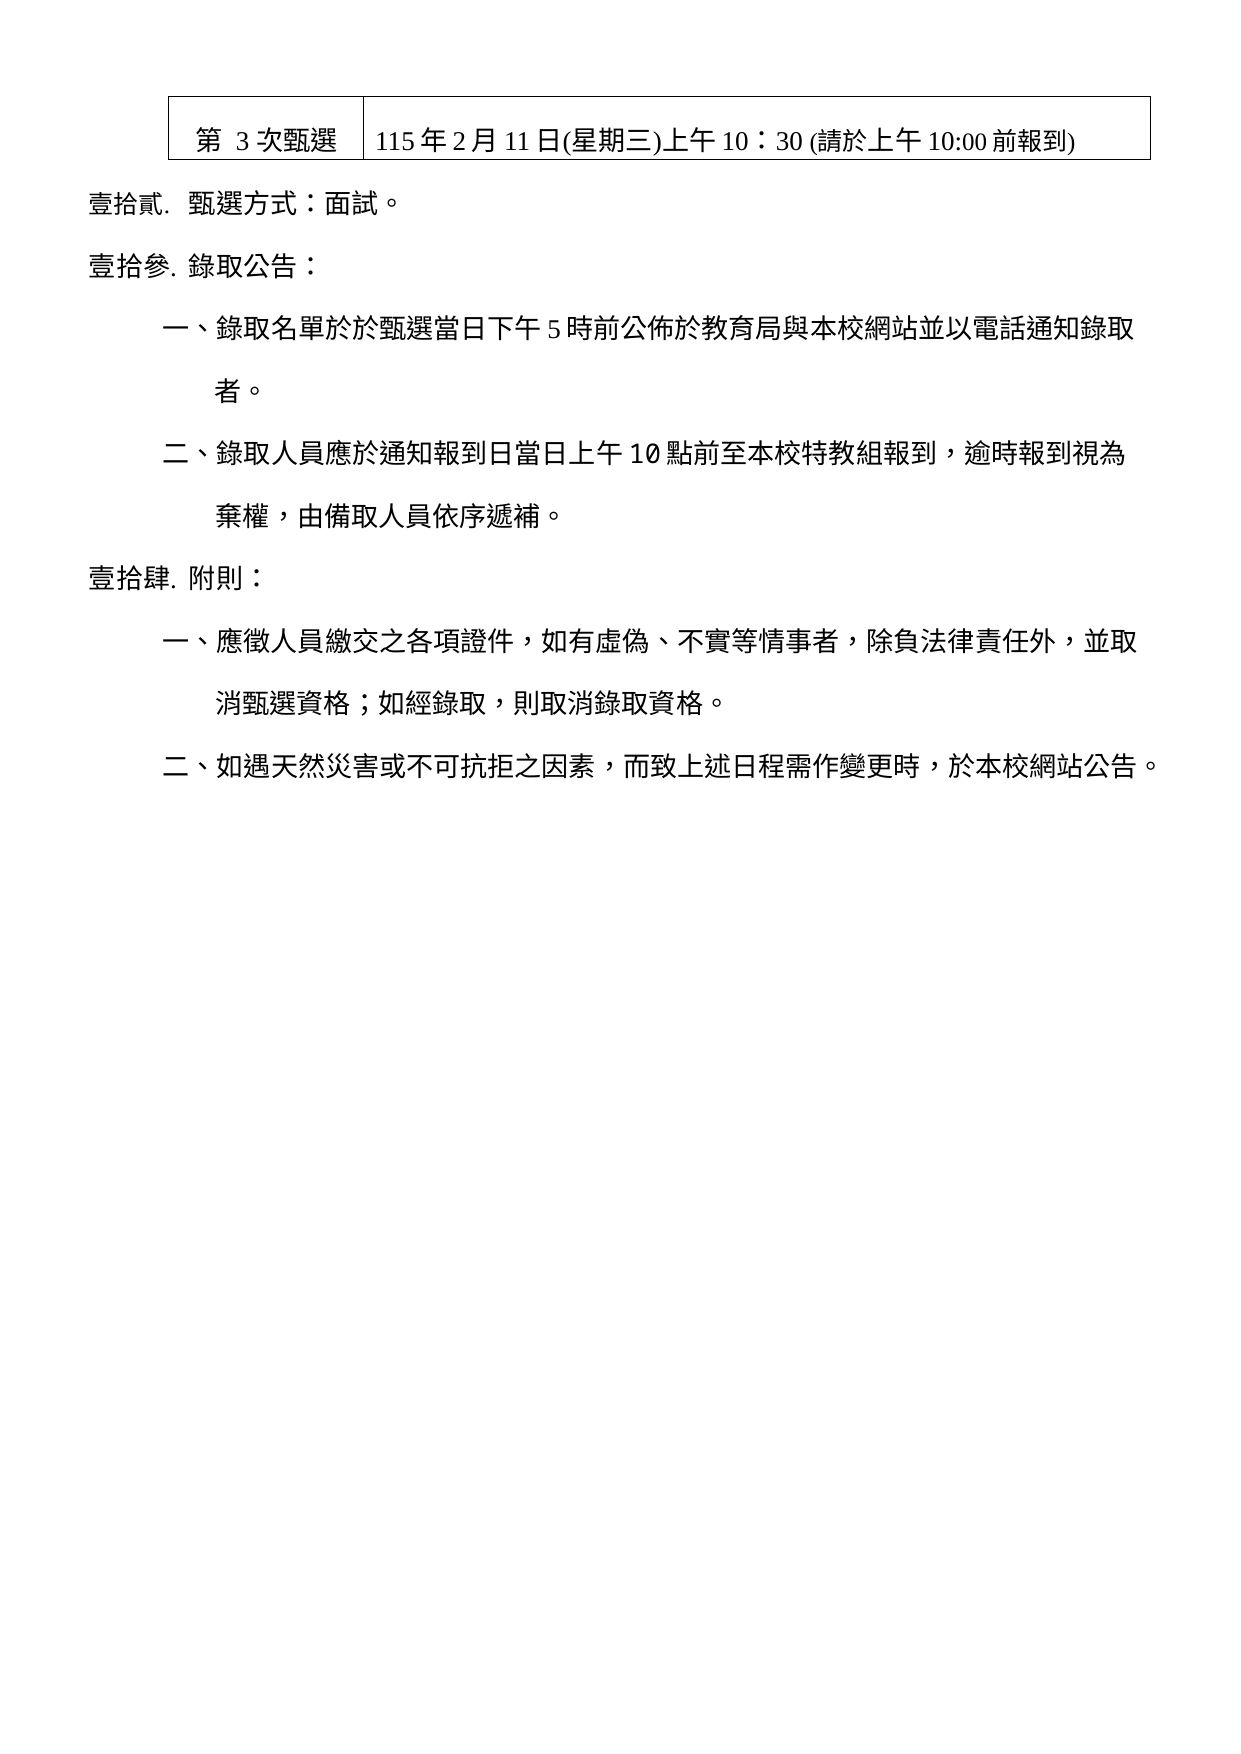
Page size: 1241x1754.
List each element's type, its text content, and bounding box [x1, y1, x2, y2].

text 二、如遇天然災害或不可抗拒之因素，而致上述日程需作變更時，於本校網站公告。 [162, 723, 1152, 785]
text 一、應徵人員繳交之各項證件，如有虛偽、不實等情事者，除負法律責任外，並取消甄選資格；如經錄取，則取消錄取資格。 [162, 598, 1152, 723]
list 附則： [89, 535, 1152, 598]
text 一、錄取名單於於甄選當日下午5時前公佈於教育局與本校網站並以電話通知錄取者。 [162, 285, 1152, 410]
table_cell 115年2月11日(星期三)上午10：30 (請於上午10:00前報到) [364, 97, 1150, 159]
list 甄選方式：面試。 [89, 160, 1152, 223]
table_cell 第 3 次甄選 [169, 97, 363, 159]
text 二、錄取人員應於通知報到日當日上午10點前至本校特教組報到，逾時報到視為棄權，由備取人員依序遞補。 [162, 410, 1152, 535]
list 錄取公告： [89, 223, 1152, 285]
